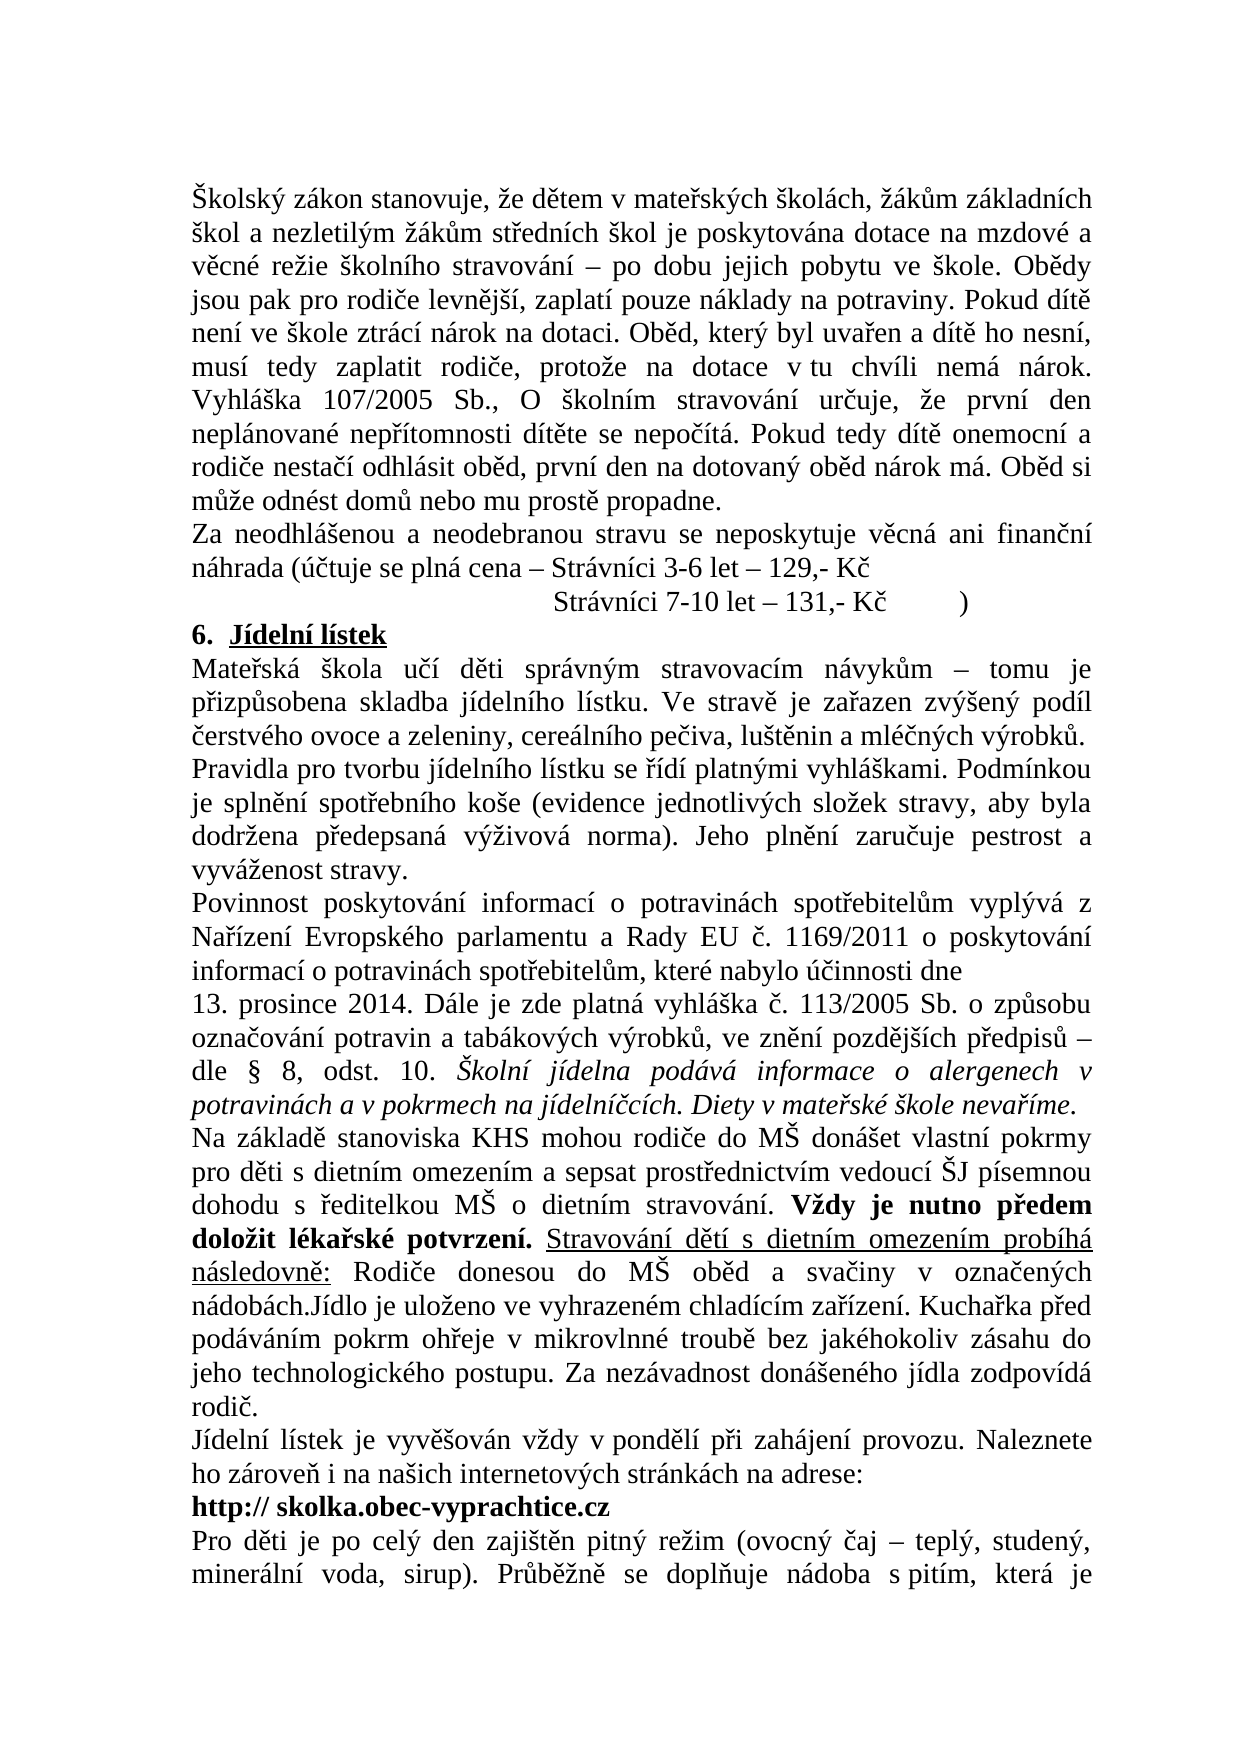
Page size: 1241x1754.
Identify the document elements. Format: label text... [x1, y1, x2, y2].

text Školský zákon stanovuje, že dětem v mateřských školách, žákům základních škol a nezletilým žákům středních škol je poskytována dotace na mzdové a věcné režie školního stravování – po dobu jejich pobytu ve škole. Obědy jsou pak pro rodiče levnější, zaplatí pouze náklady na potraviny. Pokud dítě není ve škole ztrácí nárok na dotaci. Oběd, který byl uvařen a dítě ho nesní, musí tedy zaplatit rodiče, protože na dotace v tu chvíli nemá nárok. Vyhláška 107/2005 Sb., O školním stravování určuje, že první den neplánované nepřítomnosti dítěte se nepočítá. Pokud tedy dítě onemocní a rodiče nestačí odhlásit oběd, první den na dotovaný oběd nárok má. Oběd si může odnést domů nebo mu prostě propadne. [191, 181, 1093, 517]
text Na základě stanoviska KHS mohou rodiče do MŠ donášet vlastní pokrmy pro děti s dietním omezením a sepsat prostřednictvím vedoucí ŠJ písemnou dohodu s ředitelkou MŠ o dietním stravování. Vždy je nutno předem doložit lékařské potvrzení. Stravování dětí s dietním omezením probíhá následovně: Rodiče donesou do MŠ oběd a svačiny v označených nádobách.Jídlo je uloženo ve vyhrazeném chladícím zařízení. Kuchařka před podáváním pokrm ohřeje v mikrovlnné troubě bez jakéhokoliv zásahu do jeho technologického postupu. Za nezávadnost donášeného jídla zodpovídá rodič. [191, 1120, 1093, 1422]
text 13. prosince 2014. Dále je zde platná vyhláška č. 113/2005 Sb. o způsobu označování potravin a tabákových výrobků, ve znění pozdějších předpisů – dle § 8, odst. 10. Školní jídelna podává informace o alergenech v potravinách a v pokrmech na jídelníčcích. Diety v mateřské škole nevaříme. [191, 986, 1093, 1120]
text Mateřská škola učí děti správným stravovacím návykům – tomu je přizpůsobena skladba jídelního lístku. Ve stravě je zařazen zvýšený podíl čerstvého ovoce a zeleniny, cereálního pečiva, luštěnin a mléčných výrobků. [191, 651, 1093, 751]
list Jídelní lístek [191, 617, 1093, 651]
text http:// skolka.obec-vyprachtice.cz [191, 1489, 1093, 1523]
text Pro děti je po celý den zajištěn pitný režim (ovocný čaj – teplý, studený, minerální voda, sirup). Průběžně se doplňuje nádoba s pitím, která je [191, 1523, 1093, 1590]
text Jídelní lístek je vyvěšován vždy v pondělí při zahájení provozu. Naleznete ho zároveň i na našich internetových stránkách na adrese: [191, 1422, 1093, 1489]
text Strávníci 7-10 let – 131,- Kč ) [191, 584, 1093, 617]
text Za neodhlášenou a neodebranou stravu se neposkytuje věcná ani finanční náhrada (účtuje se plná cena – Strávníci 3-6 let – 129,- Kč [191, 517, 1093, 584]
text Povinnost poskytování informací o potravinách spotřebitelům vyplývá z Nařízení Evropského parlamentu a Rady EU č. 1169/2011 o poskytování informací o potravinách spotřebitelům, které nabylo účinnosti dne [191, 886, 1093, 986]
text Pravidla pro tvorbu jídelního lístku se řídí platnými vyhláškami. Podmínkou je splnění spotřebního koše (evidence jednotlivých složek stravy, aby byla dodržena předepsaná výživová norma). Jeho plnění zaručuje pestrost a vyváženost stravy. [191, 751, 1093, 886]
